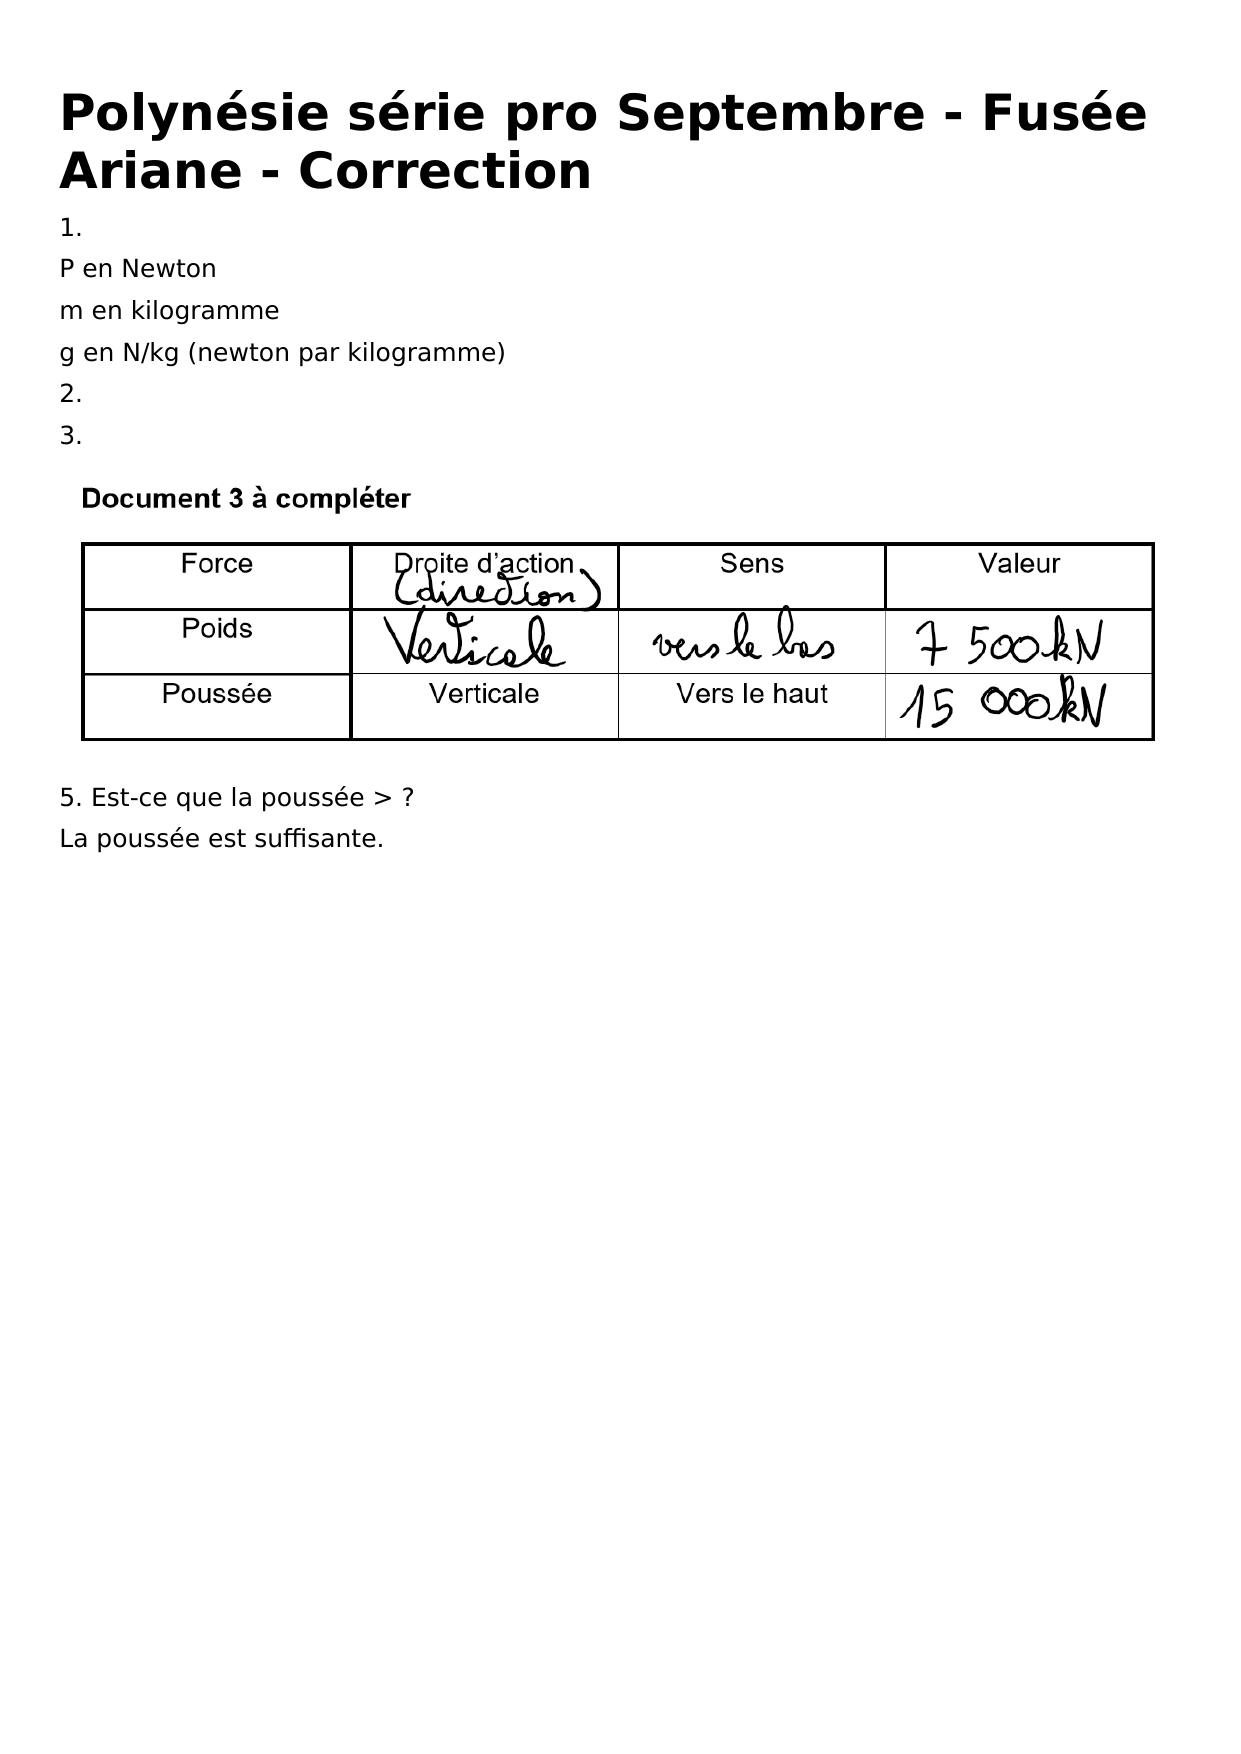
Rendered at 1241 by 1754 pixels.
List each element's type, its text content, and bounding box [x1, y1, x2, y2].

text P en Newton [59, 255, 1181, 284]
text 1. [59, 213, 1181, 242]
picture [59, 463, 1182, 771]
subtitle Polynésie série pro Septembre - Fusée Ariane - Correction [59, 84, 1181, 201]
text m en kilogramme [59, 296, 1181, 326]
text g en N/kg (newton par kilogramme) [59, 338, 1181, 367]
text 5. Est-ce que la poussée > ? [59, 783, 1181, 812]
text 3. [59, 421, 1181, 451]
text La poussée est suffisante. [59, 825, 1181, 854]
text 2. [59, 380, 1181, 409]
